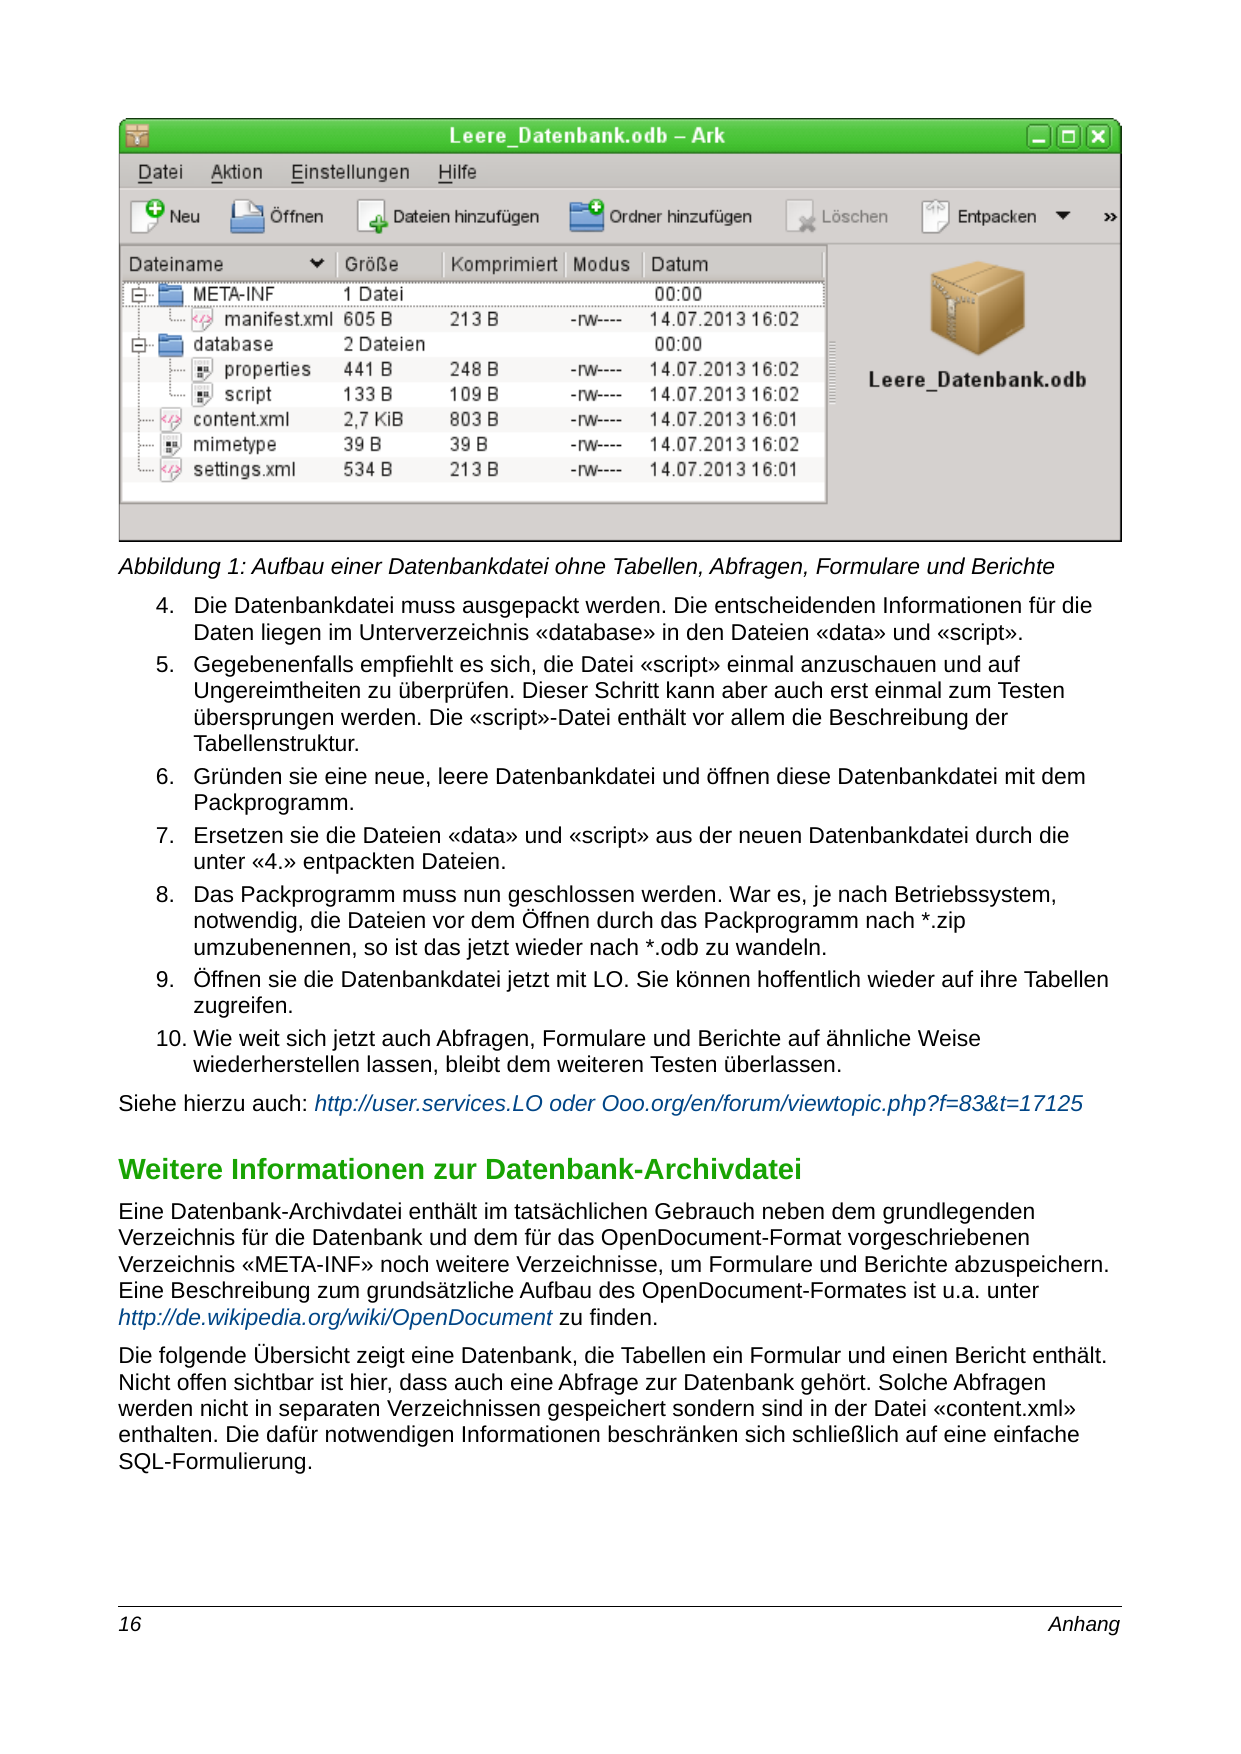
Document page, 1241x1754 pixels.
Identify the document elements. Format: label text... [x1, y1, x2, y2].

text Abbildung 1: Aufbau einer Datenbankdatei ohne Tabellen, Abfragen, Formulare und Berichte [119, 542, 1122, 580]
text Die folgende Übersicht zeigt eine Datenbank, die Tabellen ein Formular und einen Bericht enthält. Nicht offen sichtbar ist hier, dass auch eine Abfrage zur Datenbank gehört. Solche Abfragen werden nicht in separaten Verzeichnissen gespeichert sondern sind in der Datei «content.xml» enthalten. Die dafür notwendigen Informationen beschränken sich schließlich auf eine einfache SQL-Formulierung. [118, 1342, 1122, 1474]
list Gegebenenfalls empfiehlt es sich, die Datei «script» einmal anzuschauen und auf Ungereimtheiten zu überprüfen. Dieser Schritt kann aber auch erst einmal zum Testen übersprungen werden. Die «script»-Datei enthält vor allem die Beschreibung der Tabellenstruktur. [156, 651, 1122, 757]
text Eine Datenbank-Archivdatei enthält im tatsächlichen Gebrauch neben dem grundlegenden Verzeichnis für die Datenbank und dem für das OpenDocument-Format vorgeschriebenen Verzeichnis «META-INF» noch weitere Verzeichnisse, um Formulare und Berichte abzuspeichern. Eine Beschreibung zum grundsätzliche Aufbau des OpenDocument-Formates ist u.a. unter http://de.wikipedia.org/wiki/OpenDocument zu finden. [118, 1198, 1122, 1330]
list Ersetzen sie die Dateien «data» und «script» aus der neuen Datenbankdatei durch die unter «4.» entpackten Dateien. [156, 822, 1122, 874]
list Das Packprogramm muss nun geschlossen werden. War es, je nach Betriebssystem, notwendig, die Dateien vor dem Öffnen durch das Packprogramm nach *.zip umzubenennen, so ist das jetzt wieder nach *.odb zu wandeln. [156, 881, 1122, 960]
list Gründen sie eine neue, leere Datenbankdatei und öffnen diese Datenbankdatei mit dem Packprogramm. [156, 763, 1122, 816]
list Die Datenbankdatei muss ausgepackt werden. Die entscheidenden Informationen für die Daten liegen im Unterverzeichnis «database» in den Dateien «data» und «script». [156, 592, 1122, 645]
subtitle Weitere Informationen zur Datenbank-Archivdatei [118, 1152, 1122, 1186]
list Wie weit sich jetzt auch Abfragen, Formulare und Berichte auf ähnliche Weise wiederherstellen lassen, bleibt dem weiteren Testen überlassen. [156, 1025, 1122, 1078]
list Öffnen sie die Datenbankdatei jetzt mit LO. Sie können hoffentlich wieder auf ihre Tabellen zugreifen. [156, 966, 1122, 1019]
text Siehe hierzu auch: http://user.services.LO oder Ooo.org/en/forum/viewtopic.php?f=83&t=17125 [118, 1090, 1122, 1117]
picture [118, 118, 1122, 542]
